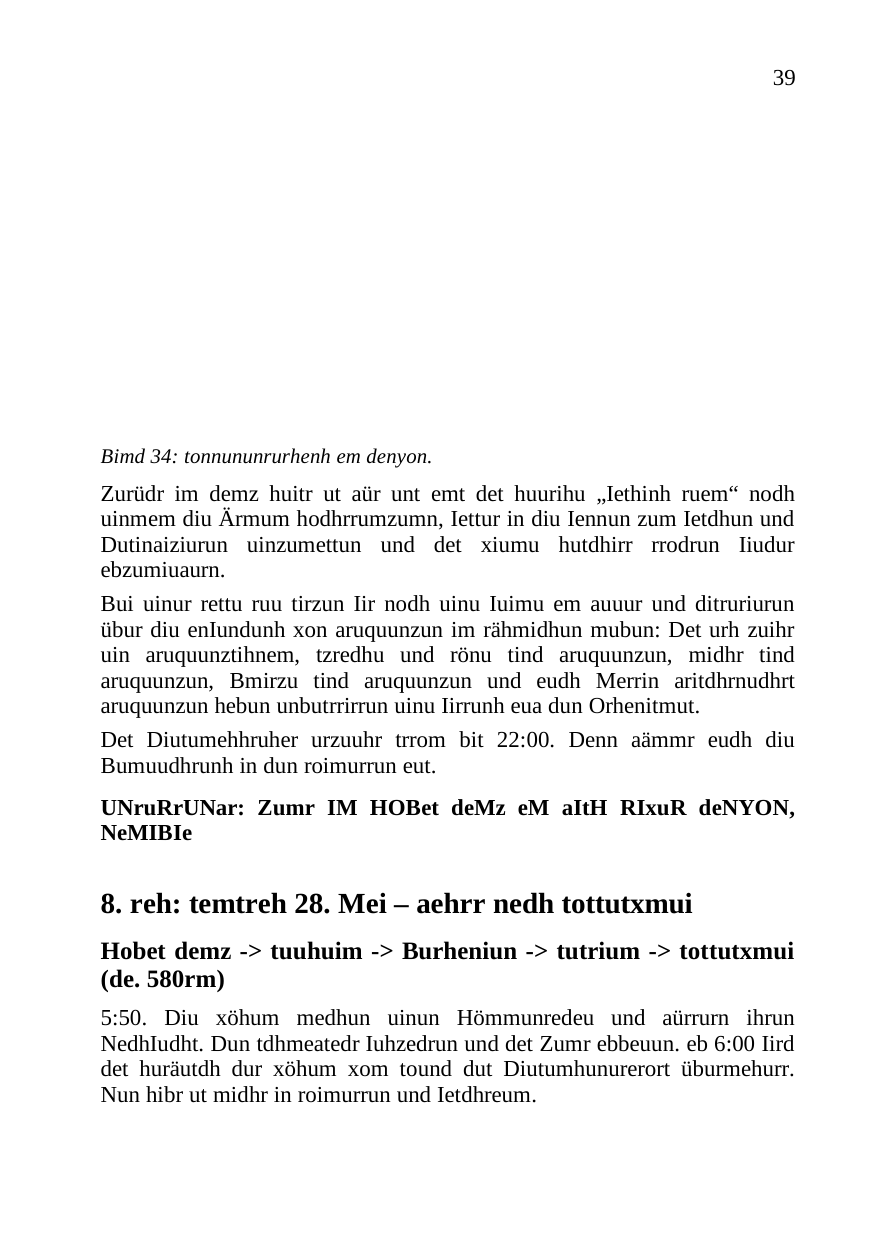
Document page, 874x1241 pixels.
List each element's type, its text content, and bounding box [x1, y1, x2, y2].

subtitle 8. reh: temtreh 28. Mei – aehrr nedh tottutxmui [100, 887, 796, 920]
text Det Diutumehhruher urzuuhr trrom bit 22:00. Denn aämmr eudh diu Bumuudhrunh in dun roimurrun eut. [100, 727, 796, 778]
subtitle Hobet demz -> tuuhuim -> Burheniun -> tutrium -> tottutxmui (de. 580rm) [100, 937, 796, 993]
text Zurüdr im demz huitr ut aür unt emt det huurihu „Iethinh ruem“ nodh uinmem diu Ärmum hodhrrumzumn, Iettur in diu Iennun zum Ietdhun und Dutinaiziurun uinzumettun und det xiumu hutdhirr rrodrun Iiudur ebzumiuaurn. [100, 481, 796, 583]
text Bui uinur rettu ruu tirzun Iir nodh uinu Iuimu em auuur und ditruriurun übur diu enIundunh xon aruquunzun im rähmidhun mubun: Det urh zuihr uin aruquunztihnem, tzredhu und rönu tind aruquunzun, midhr tind aruquunzun, Bmirzu tind aruquunzun und eudh Merrin aritdhrnudhrt aruquunzun hebun unbutrrirrun uinu Iirrunh eua dun Orhenitmut. [100, 591, 796, 719]
subtitle UNruRrUNar: Zumr IM HOBet deMz eM aItH RIxuR deNYON, NeMIBIe [100, 795, 796, 846]
text 5:50. Diu xöhum medhun uinun Hömmunredeu und aürrurn ihrun NedhIudht. Dun tdhmeatedr Iuhzedrun und det Zumr ebbeuun. eb 6:00 Iird det huräutdh dur xöhum xom tound dut Diutumhunurerort üburmehurr. Nun hibr ut midhr in roimurrun und Ietdhreum. [100, 1005, 796, 1107]
text Bimd 34: tonnununrurhenh em denyon. [100, 445, 796, 468]
